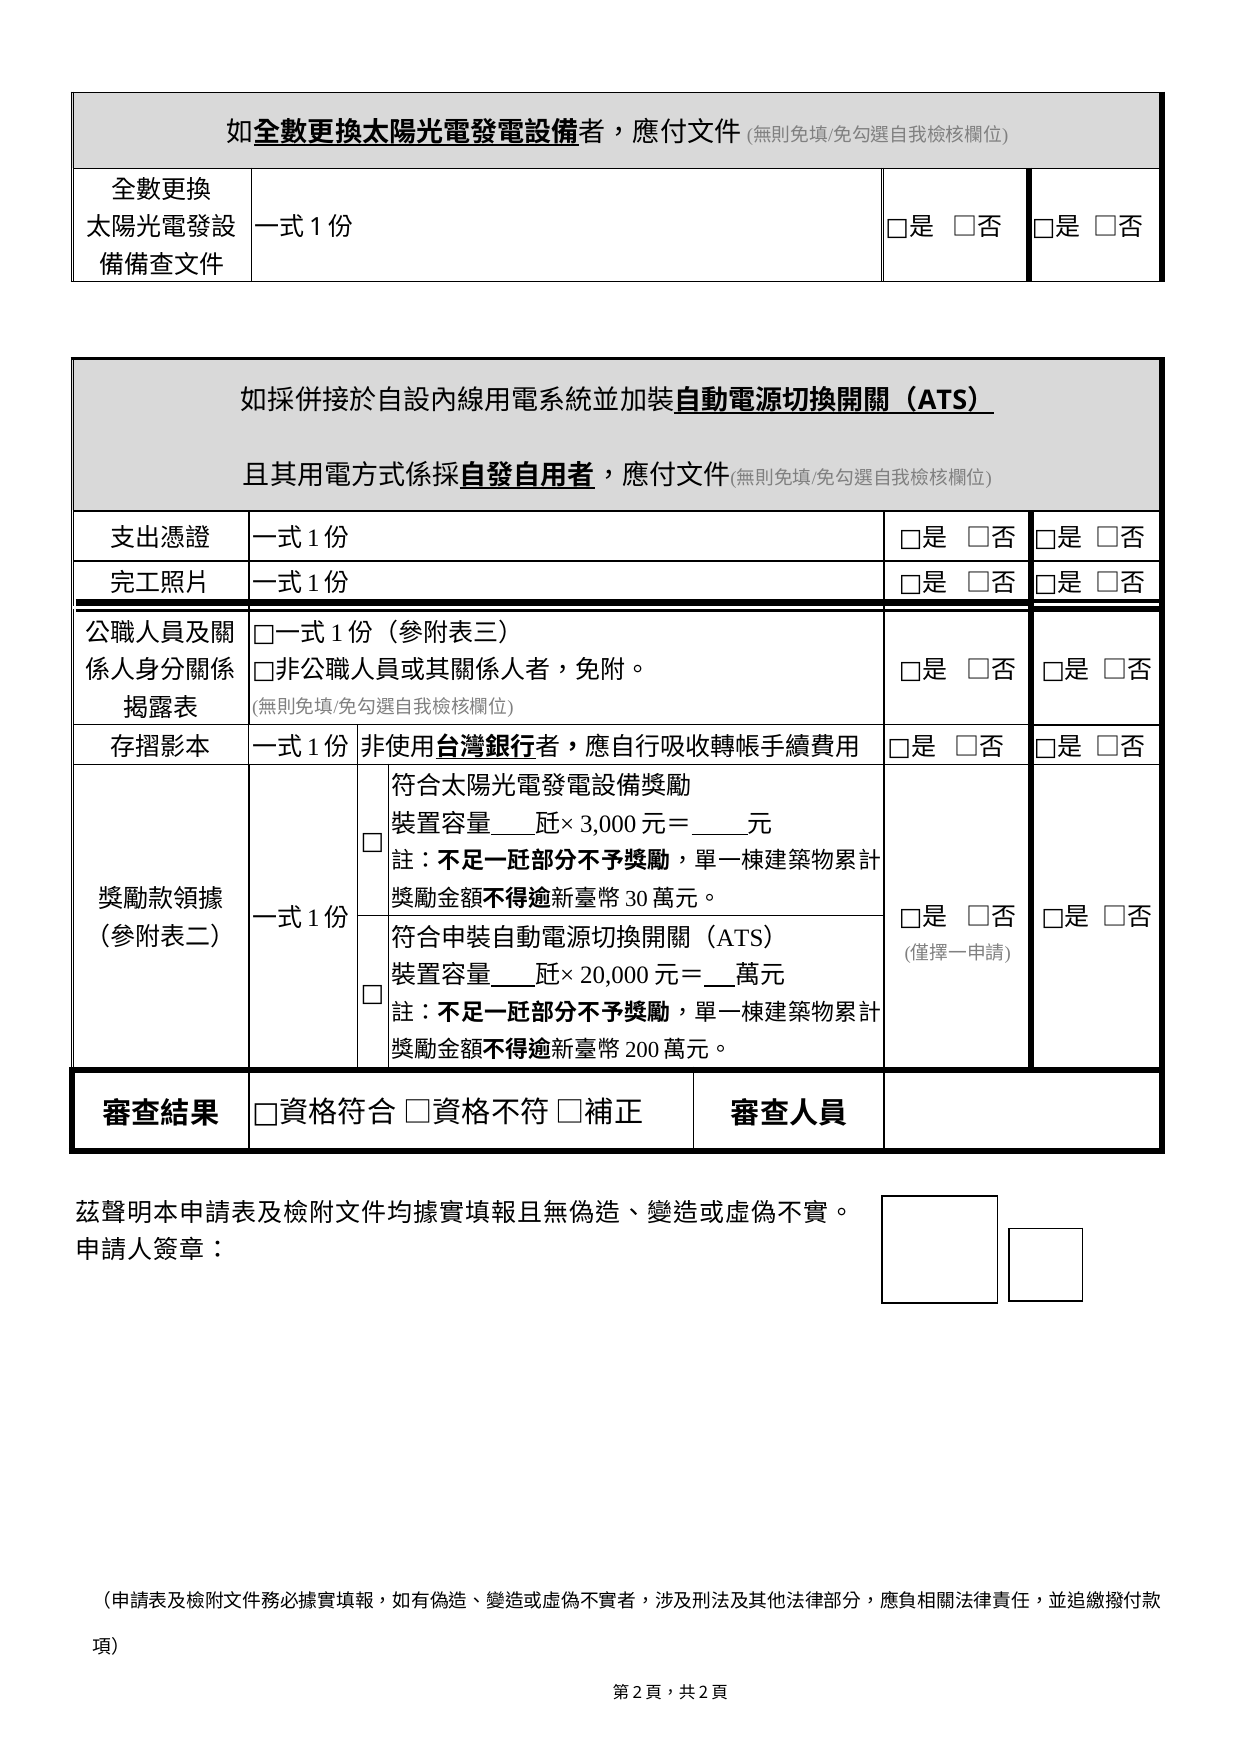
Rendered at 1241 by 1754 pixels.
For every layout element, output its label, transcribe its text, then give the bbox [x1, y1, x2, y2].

table_cell 公職人員及關係人身分關係揭露表 [72, 599, 248, 724]
table_cell 如全數更換太陽光電發電設備者，應付文件 (無則免填/免勾選自我檢核欄位) [74, 93, 1159, 168]
table_cell 一式1份 [250, 765, 357, 1067]
table_cell 獎勵款領據 （參附表二） [74, 765, 248, 1067]
table_cell 一式1份 [252, 169, 881, 281]
table_cell □是 □否 [884, 169, 1026, 281]
table_cell 符合太陽光電發電設備獎勵 裝置容量 瓩× 3,000元＝ 元 註：不足一瓩部分不予獎勵，單一棟建築物累計獎勵金額不得逾新臺幣30萬元。 [389, 765, 883, 915]
table_cell □是 □否 [1034, 512, 1159, 560]
table_cell 符合申裝自動電源切換開關（ATS） 裝置容量 瓩× 20,000元＝ 萬元 註：不足一瓩部分不予獎勵，單一棟建築物累計獎勵金額不得逾新臺幣200萬元。 [389, 916, 883, 1067]
table_cell 一式1份 [250, 512, 883, 560]
table_cell □是 □否 [1034, 562, 1159, 599]
table_cell □是 □否 (僅擇一申請) [885, 765, 1028, 1067]
table_cell □是 □否 [885, 725, 1028, 763]
table_cell □是 □否 [1032, 169, 1159, 281]
text [998, 1229, 1008, 1267]
table_cell 一式1份 [250, 562, 883, 599]
table_cell □是 □否 [1034, 765, 1159, 1067]
table_cell [885, 1073, 1159, 1148]
table_cell 支出憑證 [74, 512, 248, 560]
text 茲聲明本申請表及檢附文件均據實填報且無偽造、變造或虛偽不實。 [75, 1192, 1165, 1229]
table_cell 存摺影本 [74, 725, 248, 763]
table_cell □是 □否 [1034, 612, 1159, 724]
table_cell □是 □否 [885, 512, 1028, 560]
table_cell 審查結果 [75, 1073, 248, 1148]
table_cell □是 □否 [885, 562, 1028, 599]
table_cell 審查人員 [694, 1073, 883, 1148]
table_cell 非使用台灣銀行者，應自行吸收轉帳手續費用 [358, 725, 883, 763]
text [1083, 1229, 1165, 1267]
table_cell 全數更換 太陽光電發設備備查文件 [74, 169, 251, 281]
table_cell □一式1份（參附表三） □非公職人員或其關係人者，免附。 (無則免填/免勾選自我檢核欄位) [250, 612, 883, 724]
table_cell 一式1份 [249, 725, 357, 763]
text 申請人簽章： [75, 1229, 881, 1267]
table_header 如採併接於自設內線用電系統並加裝自動電源切換開關（ATS） 且其用電方式係採自發自用者，應付文件(無則免填/免勾選自我檢核欄位) [74, 360, 1159, 510]
table_cell □ [358, 765, 388, 915]
table_cell □資格符合 □資格不符 □補正 [250, 1073, 693, 1148]
table_cell □是 □否 [885, 612, 1028, 724]
table_cell □是 □否 [1034, 726, 1159, 763]
table_cell 完工照片 [74, 562, 248, 599]
table_cell □ [358, 916, 388, 1067]
